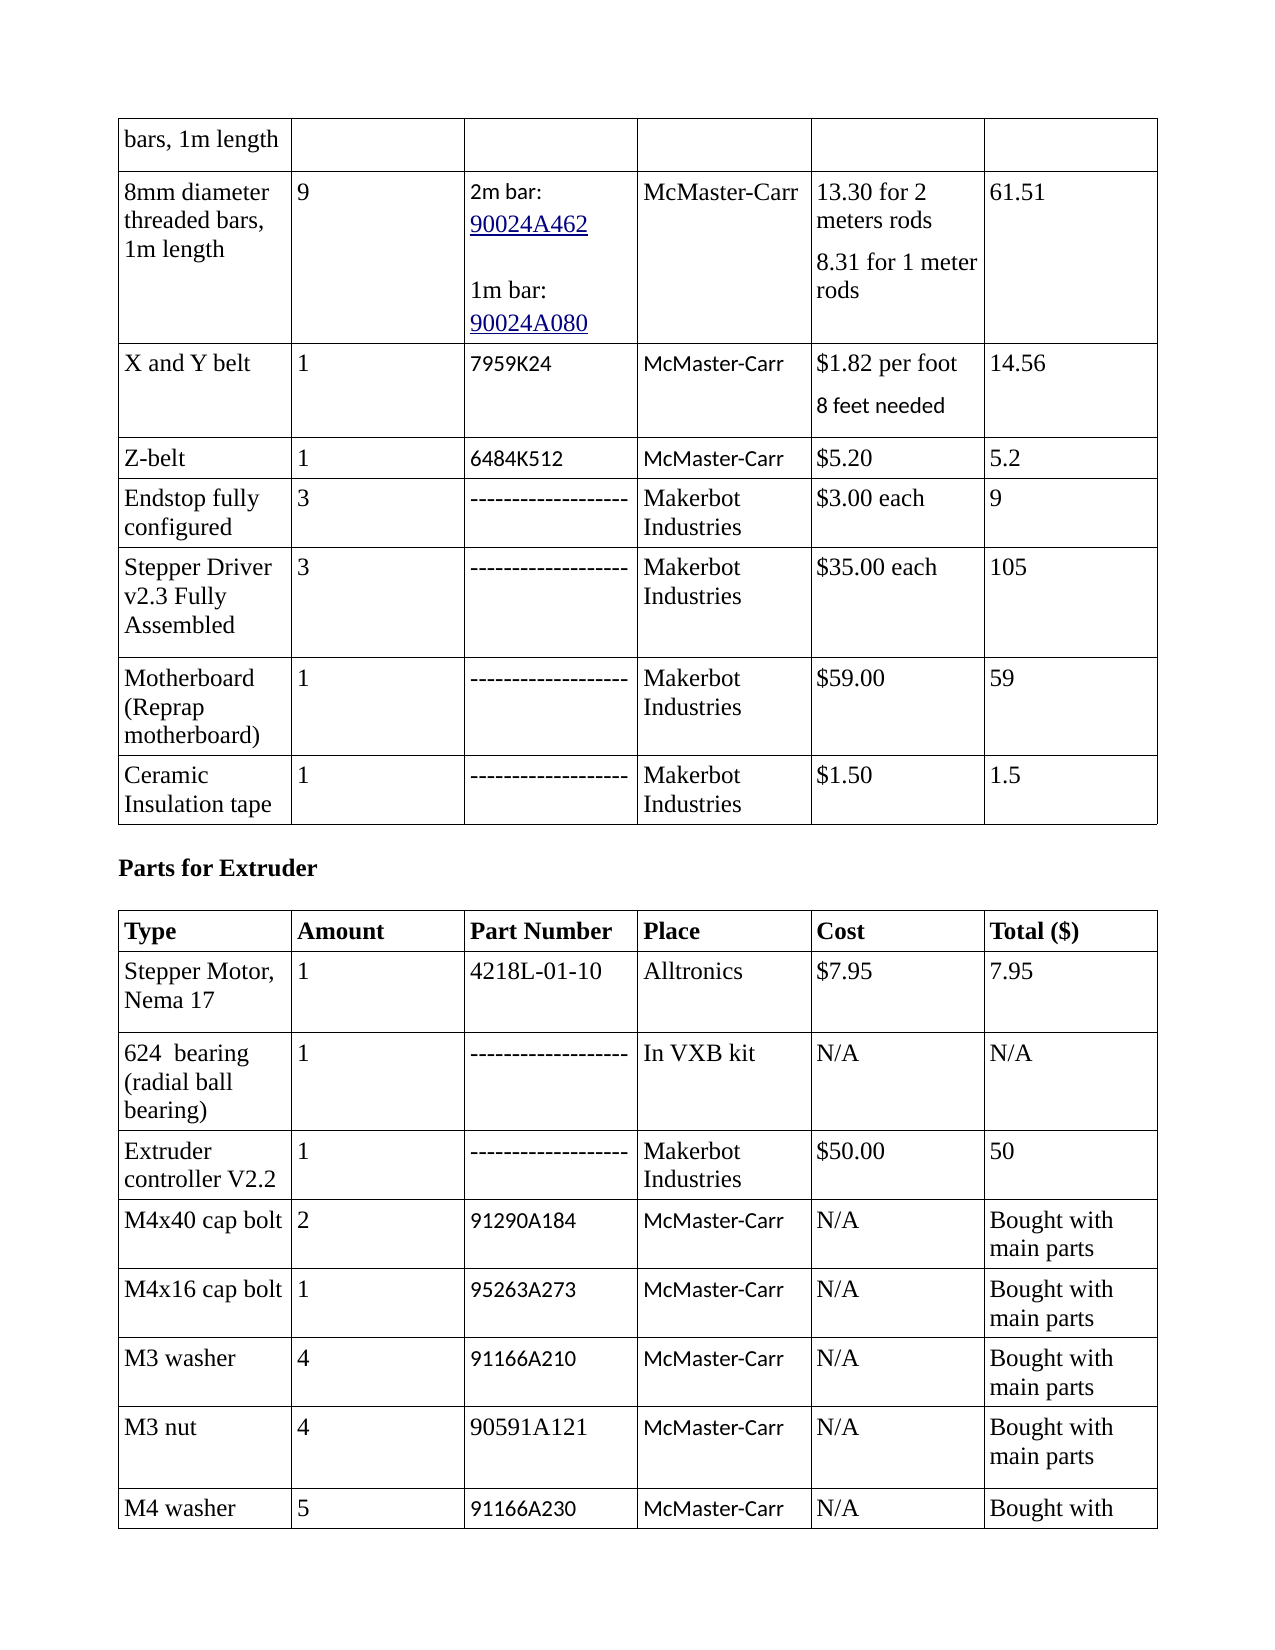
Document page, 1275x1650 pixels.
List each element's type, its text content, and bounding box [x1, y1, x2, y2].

table_cell McMaster-Carr [638, 172, 811, 343]
table_cell 3 [292, 548, 464, 657]
table_header Amount [292, 911, 464, 951]
table_cell Makerbot Industries [638, 479, 811, 547]
text Parts for Extruder [118, 853, 1157, 881]
table_cell Makerbot Industries [638, 548, 811, 657]
table_cell $1.82 per foot 8 feet needed [812, 344, 984, 437]
table_cell Bought with [985, 1489, 1157, 1528]
table_cell Bought with main parts [985, 1338, 1157, 1406]
table_cell N/A [985, 1033, 1157, 1130]
table_cell 3 [292, 479, 464, 547]
table_cell 91166A230 [465, 1489, 637, 1528]
table_cell $1.50 [812, 756, 984, 824]
table_cell N/A [812, 1033, 984, 1130]
table_cell 59 [985, 658, 1157, 755]
table_cell Extruder controller V2.2 [119, 1131, 291, 1199]
table_cell 13.30 for 2 meters rods 8.31 for 1 meter rods [812, 172, 984, 343]
table_cell 1 [292, 1269, 464, 1337]
table_cell 61.51 [985, 172, 1157, 343]
table_header Part Number [465, 911, 637, 951]
table_cell 6484K512 [465, 438, 637, 478]
table_cell 95263A273 [465, 1269, 637, 1337]
table_cell ------------------- [465, 119, 637, 171]
table_cell Makerbot Industries [638, 658, 811, 755]
table_header Cost [812, 911, 984, 951]
table_cell Motherboard (Reprap motherboard) [119, 658, 291, 755]
table_cell 1 [292, 1131, 464, 1199]
table_cell N/A [812, 1489, 984, 1528]
table_cell 624 bearing (radial ball bearing) [119, 1033, 291, 1130]
table_cell Z-belt [119, 438, 291, 478]
table_cell 91290A184 [465, 1200, 637, 1268]
table_cell McMaster-Carr [638, 1407, 811, 1488]
table_cell Bought with main parts [985, 1269, 1157, 1337]
table_cell N/A [812, 1407, 984, 1488]
table_cell ------------------- [465, 479, 637, 547]
table_cell ------------------- [465, 1033, 637, 1130]
table_cell M4 washer [119, 1489, 291, 1528]
table_cell In VXB kit [638, 1033, 811, 1130]
table_cell 5 [292, 1489, 464, 1528]
table_cell 1 [292, 1033, 464, 1130]
table_cell $59.00 [812, 658, 984, 755]
table_cell ------------------- [465, 1131, 637, 1199]
table_cell 4 [292, 1407, 464, 1488]
table_cell 7.95 [985, 952, 1157, 1032]
table_cell McMaster-Carr [638, 1338, 811, 1406]
table_cell ------------------- [465, 658, 637, 755]
table_cell 2 [292, 1200, 464, 1268]
table_cell McMaster-Carr [638, 438, 811, 478]
table_cell 1 [292, 952, 464, 1032]
table_cell McMaster-Carr [638, 1200, 811, 1268]
table_cell McMaster-Carr [638, 1489, 811, 1528]
table_header Type [119, 911, 291, 951]
table_cell bars, 1m length [119, 119, 291, 171]
table_cell $5.20 [812, 438, 984, 478]
table_cell 8mm diameter threaded bars, 1m length [119, 172, 291, 343]
table_cell 5.2 [985, 438, 1157, 478]
table_cell Makerbot Industries [638, 756, 811, 824]
table_cell Endstop fully configured [119, 479, 291, 547]
table_cell $7.95 [812, 952, 984, 1032]
table_cell N/A [812, 1269, 984, 1337]
table_cell Alltronics [638, 952, 811, 1032]
table_cell X and Y belt [119, 344, 291, 437]
table_cell $50.00 [812, 1131, 984, 1199]
table_cell 50 [985, 1131, 1157, 1199]
table_cell 91166A210 [465, 1338, 637, 1406]
table_cell Stepper Motor, Nema 17 [119, 952, 291, 1032]
table_cell 7959K24 [465, 344, 637, 437]
table_cell 1 [292, 438, 464, 478]
table_cell Bought with main parts [985, 1200, 1157, 1268]
table_cell Stepper Driver v2.3 Fully Assembled [119, 548, 291, 657]
table_cell [638, 119, 811, 171]
table_header Place [638, 911, 811, 951]
table_header Total ($) [985, 911, 1157, 951]
table_cell McMaster-Carr [638, 344, 811, 437]
table_cell 105 [985, 548, 1157, 657]
table_cell 1.5 [985, 756, 1157, 824]
table_cell 9 [985, 479, 1157, 547]
table_cell M3 nut [119, 1407, 291, 1488]
table_cell McMaster-Carr [638, 1269, 811, 1337]
table_cell N/A [812, 1338, 984, 1406]
table_cell 90591A121 [465, 1407, 637, 1488]
table_cell M4x16 cap bolt [119, 1269, 291, 1337]
table_cell [812, 119, 984, 171]
table_cell Makerbot Industries [638, 1131, 811, 1199]
table_cell ------------------- [465, 548, 637, 657]
table_cell 1 [292, 658, 464, 755]
table_cell N/A [812, 1200, 984, 1268]
table_cell Ceramic Insulation tape [119, 756, 291, 824]
table_cell 1 [292, 344, 464, 437]
table_cell 14.56 [985, 344, 1157, 437]
table_cell 9 [292, 172, 464, 343]
table_cell 1 [292, 756, 464, 824]
table_cell M3 washer [119, 1338, 291, 1406]
table_cell ------------------- [465, 756, 637, 824]
table_cell 4 [292, 1338, 464, 1406]
table_cell [985, 119, 1157, 171]
table_cell 2m bar: 90024A462 1m bar: 90024A080 [465, 172, 637, 343]
table_cell [292, 119, 464, 171]
table_cell $3.00 each [812, 479, 984, 547]
table_cell 4218L-01-10 [465, 952, 637, 1032]
table_cell $35.00 each [812, 548, 984, 657]
table_cell Bought with main parts [985, 1407, 1157, 1488]
table_cell M4x40 cap bolt [119, 1200, 291, 1268]
